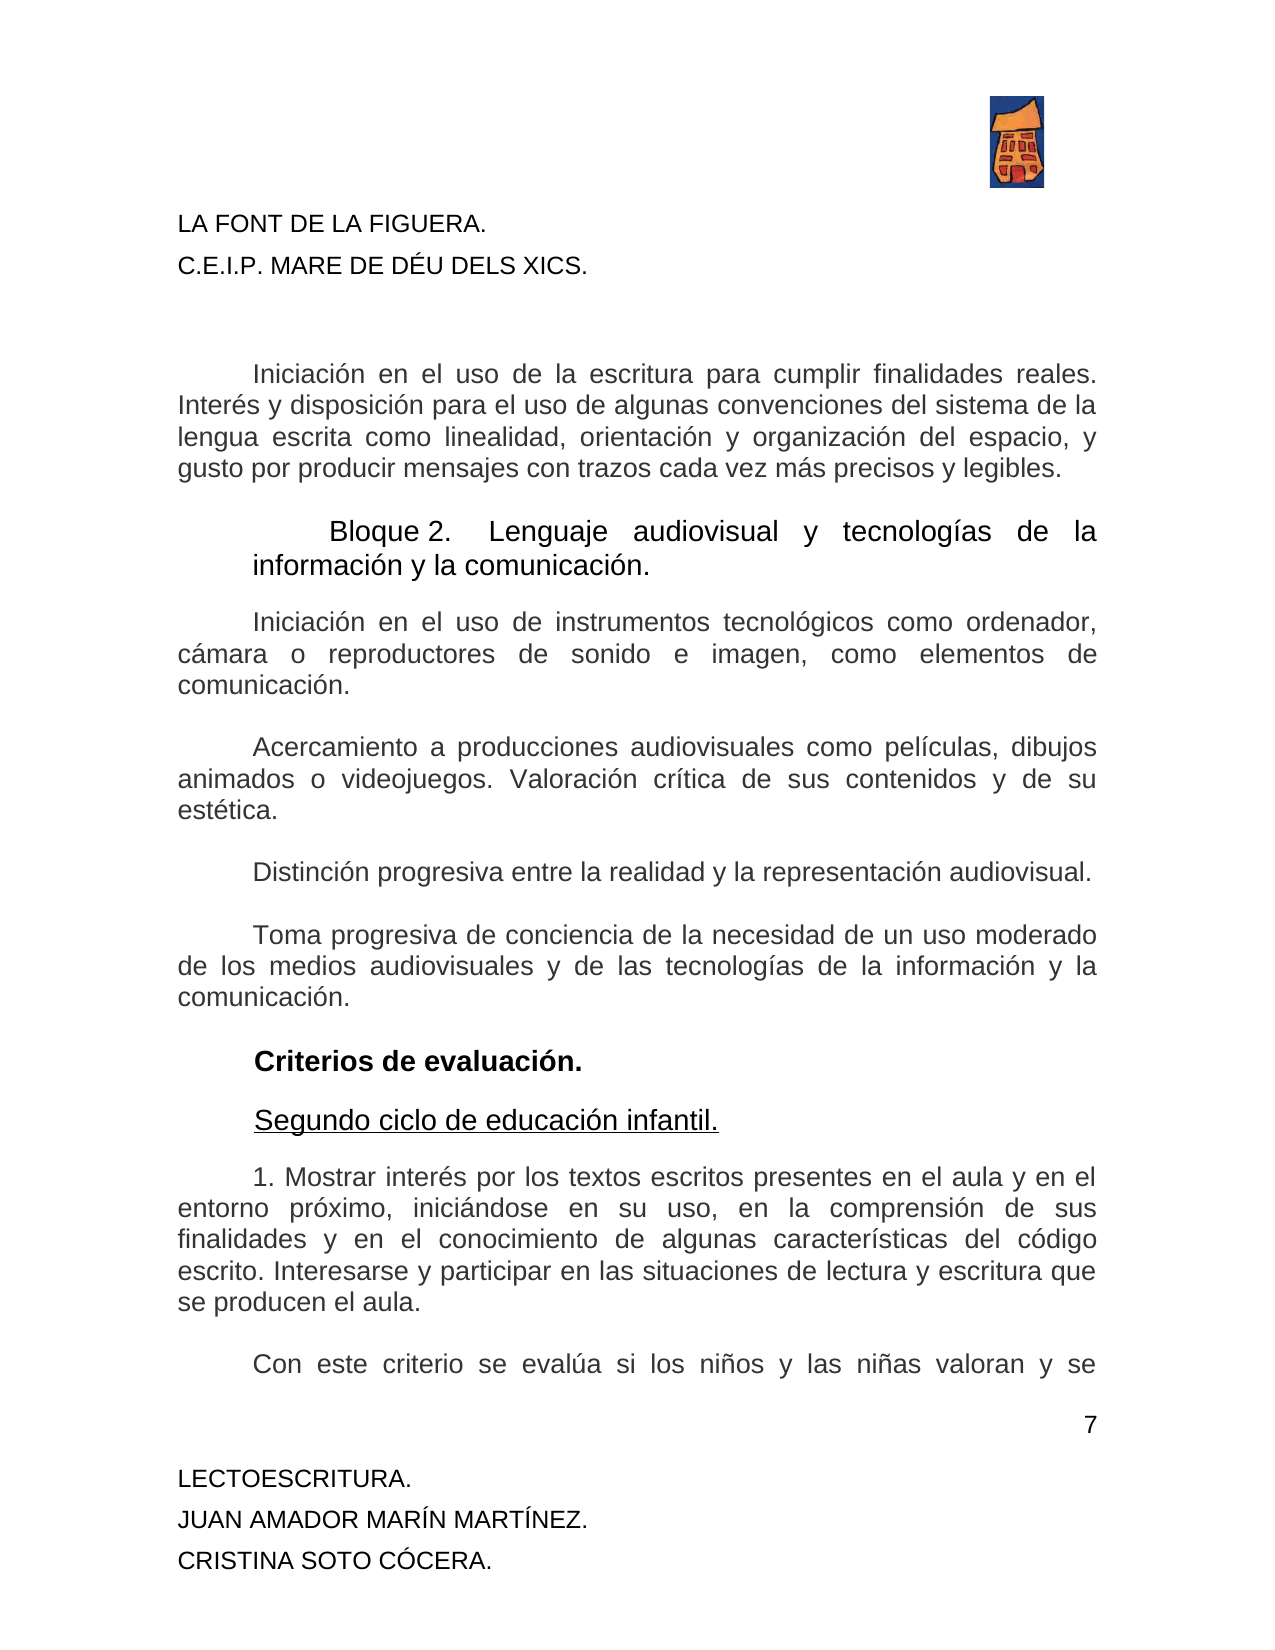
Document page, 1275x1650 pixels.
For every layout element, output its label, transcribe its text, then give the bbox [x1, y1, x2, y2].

text Segundo ciclo de educación infantil. [177, 1102, 1098, 1136]
text 1. Mostrar interés por los textos escritos presentes en el aula y en el entorno próximo, iniciándose en su uso, en la comprensión de sus finalidades y en el conocimiento de algunas características del código escrito. Interesarse y participar en las situaciones de lectura y escritura que se producen el aula. [177, 1161, 1098, 1317]
text Bloque 2. Lenguaje audiovisual y tecnologías de la información y la comunicación. [252, 514, 1098, 581]
text Acercamiento a producciones audiovisuales como películas, dibujos animados o videojuegos. Valoración crítica de sus contenidos y de su estética. [177, 731, 1098, 825]
text Distinción progresiva entre la realidad y la representación audiovisual. [177, 856, 1098, 888]
text Iniciación en el uso de la escritura para cumplir finalidades reales. Interés y disposición para el uso de algunas convenciones del sistema de la lengua escrita como linealidad, orientación y organización del espacio, y gusto por producir mensajes con trazos cada vez más precisos y legibles. [177, 358, 1098, 483]
text Con este criterio se evalúa si los niños y las niñas valoran y se [177, 1348, 1098, 1380]
text Iniciación en el uso de instrumentos tecnológicos como ordenador, cámara o reproductores de sonido e imagen, como elementos de comunicación. [177, 606, 1098, 700]
text Criterios de evaluación. [177, 1044, 1098, 1077]
text Toma progresiva de conciencia de la necesidad de un uso moderado de los medios audiovisuales y de las tecnologías de la información y la comunicación. [177, 919, 1098, 1013]
